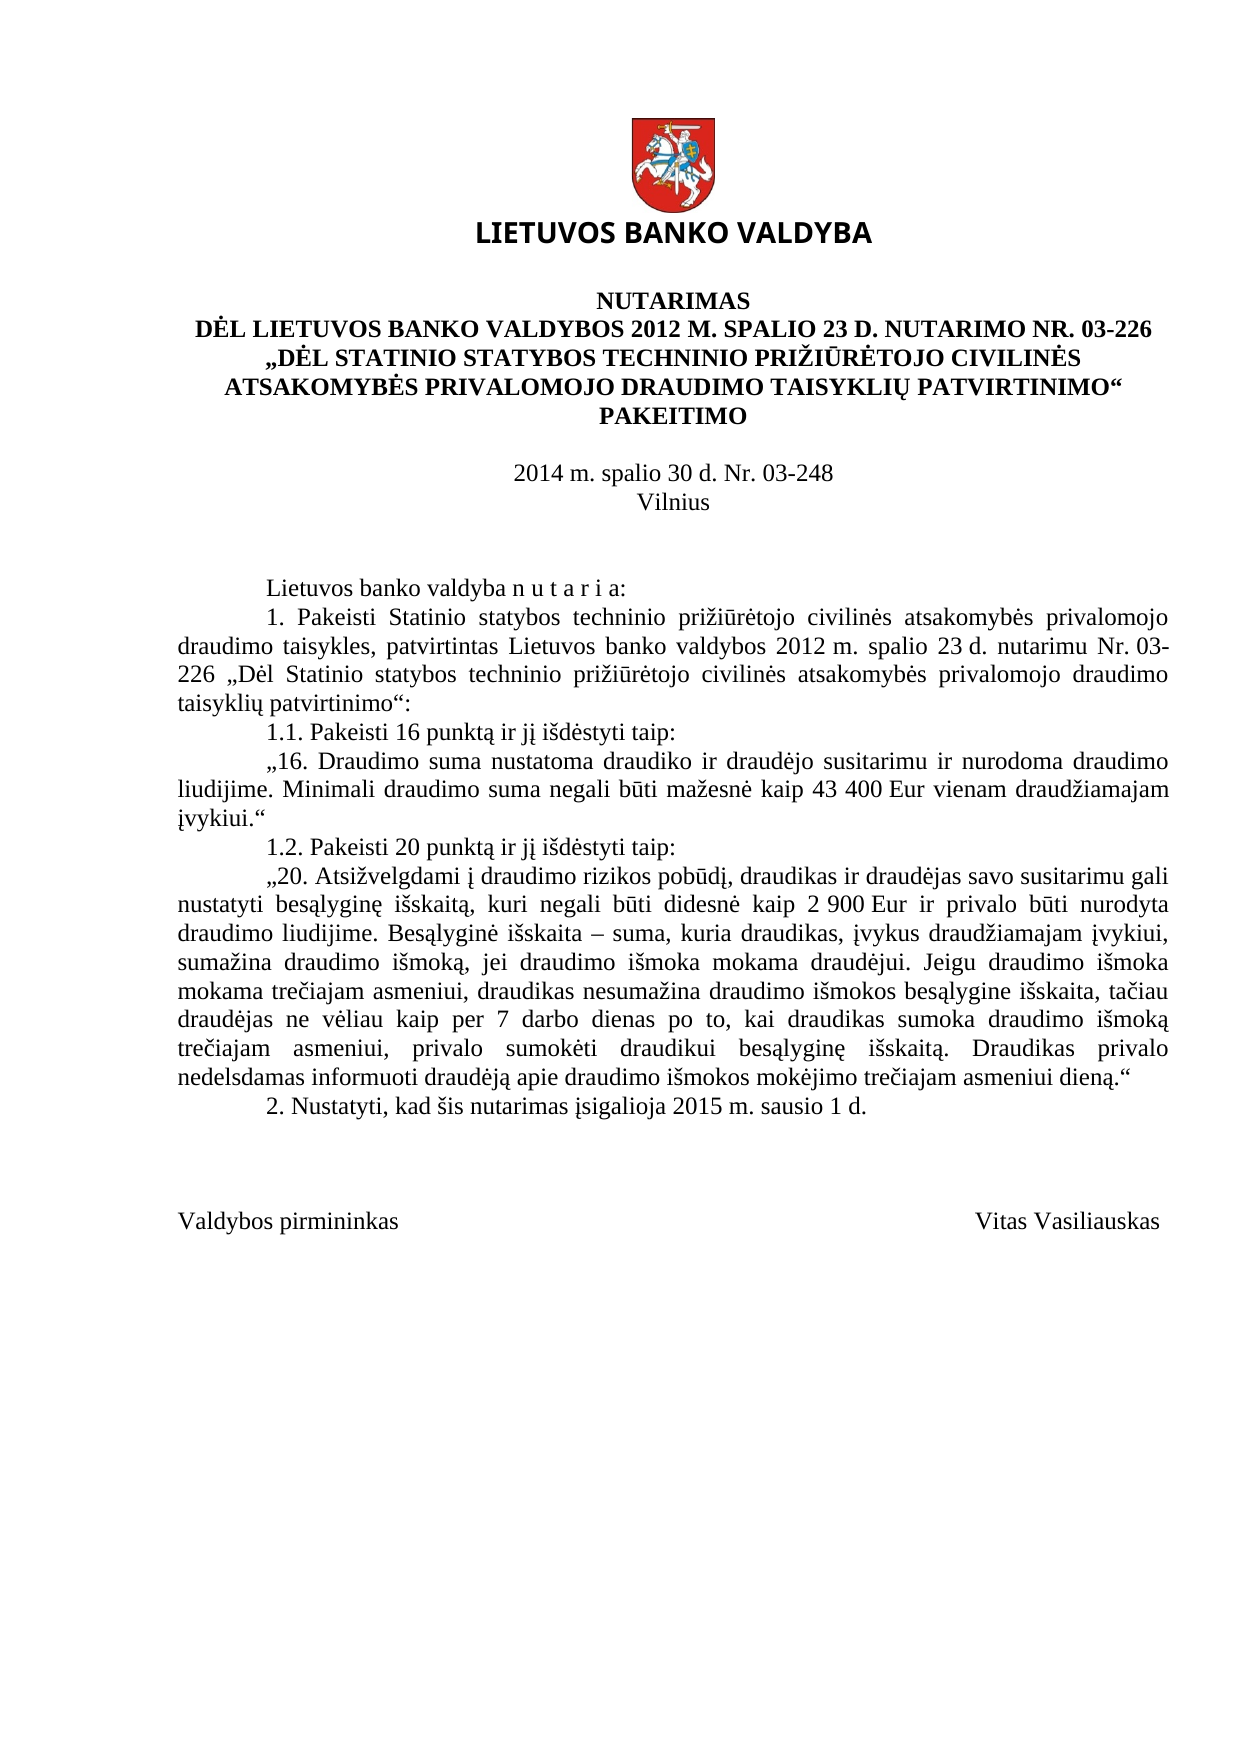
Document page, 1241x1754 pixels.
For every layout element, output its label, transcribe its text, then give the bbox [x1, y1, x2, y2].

text Valdybos pirmininkas Vitas Vasiliauskas [177, 1206, 1169, 1234]
text DĖL LIETUVOS BANKO VALDYBOS 2012 M. SPALIO 23 D. NUTARIMO NR. 03-226 „DĖL STATINIO STATYBOS TECHNINIO PRIŽIŪRĖTOJO CIVILINĖS ATSAKOMYBĖS PRIVALOMOJO DRAUDIMO TAISYKLIŲ PATVIRTINIMO“ PAKEITIMO [177, 314, 1169, 429]
text 1.2. Pakeisti 20 punktą ir jį išdėstyti taip: [177, 832, 1169, 861]
text „16. Draudimo suma nustatoma draudiko ir draudėjo susitarimu ir nurodoma draudimo liudijime. Minimali draudimo suma negali būti mažesnė kaip 43 400 Eur vienam draudžiamajam įvykiui.“ [177, 746, 1169, 832]
text Lietuvos banko valdyba n u t a r i a: [177, 573, 1169, 602]
text Vilnius [177, 487, 1169, 516]
text 2. Nustatyti, kad šis nutarimas įsigalioja 2015 m. sausio 1 d. [177, 1091, 1169, 1119]
text 1.1. Pakeisti 16 punktą ir jį išdėstyti taip: [177, 717, 1169, 746]
text LIETUVOS BANKO VALDYBA [177, 212, 1169, 252]
text 1. Pakeisti Statinio statybos techninio prižiūrėtojo civilinės atsakomybės privalomojo draudimo taisykles, patvirtintas Lietuvos banko valdybos 2012 m. spalio 23 d. nutarimu Nr. 03-226 „Dėl Statinio statybos techninio prižiūrėtojo civilinės atsakomybės privalomojo draudimo taisyklių patvirtinimo“: [177, 602, 1169, 717]
text „20. Atsižvelgdami į draudimo rizikos pobūdį, draudikas ir draudėjas savo susitarimu gali nustatyti besąlyginę išskaitą, kuri negali būti didesnė kaip 2 900 Eur ir privalo būti nurodyta draudimo liudijime. Besąlyginė išskaita – suma, kuria draudikas, įvykus draudžiamajam įvykiui, sumažina draudimo išmoką, jei draudimo išmoka mokama draudėjui. Jeigu draudimo išmoka mokama trečiajam asmeniui, draudikas nesumažina draudimo išmokos besąlygine išskaita, tačiau draudėjas ne vėliau kaip per 7 darbo dienas po to, kai draudikas sumoka draudimo išmoką trečiajam asmeniui, privalo sumokėti draudikui besąlyginę išskaitą. Draudikas privalo nedelsdamas informuoti draudėją apie draudimo išmokos mokėjimo trečiajam asmeniui dieną.“ [177, 861, 1169, 1091]
text 2014 m. spalio 30 d. Nr. 03-248 [177, 458, 1169, 487]
text NUTARIMAS [177, 286, 1169, 314]
